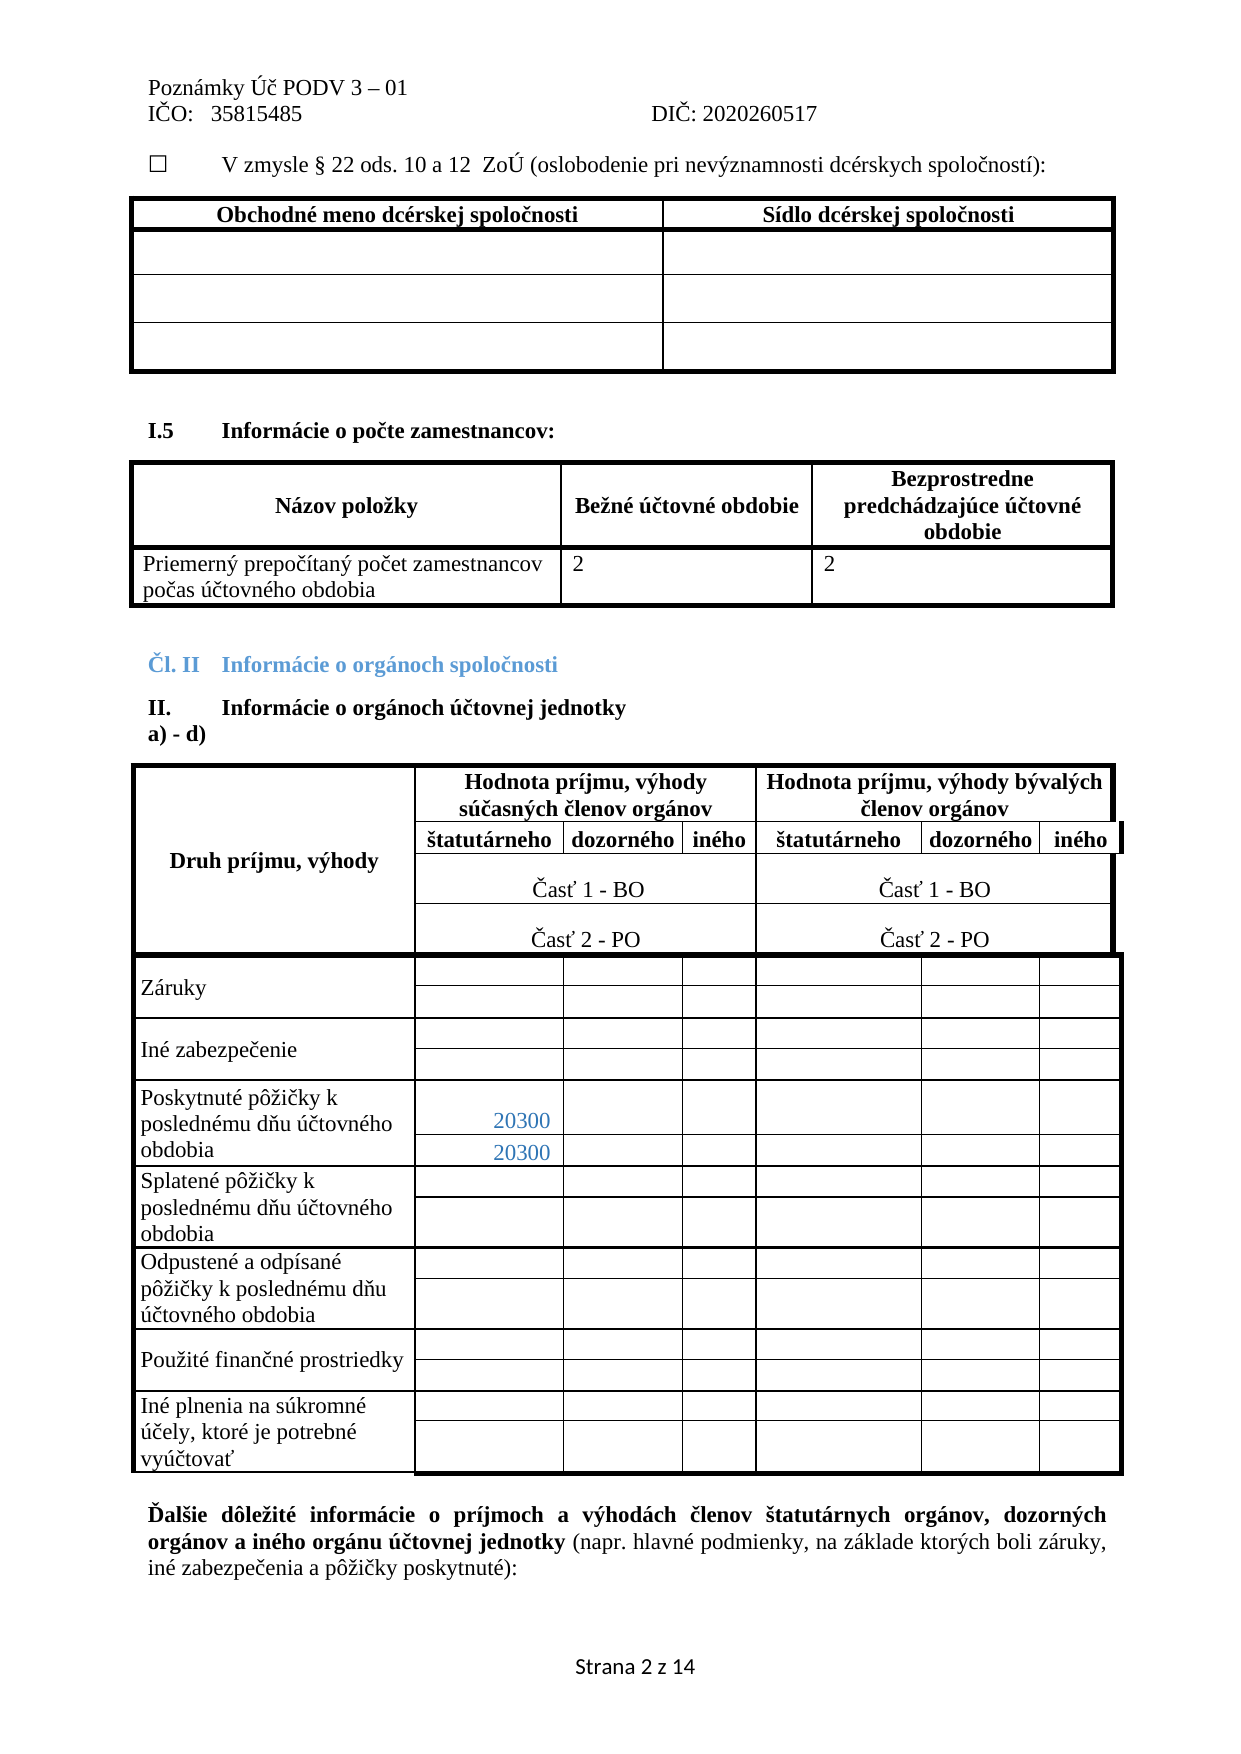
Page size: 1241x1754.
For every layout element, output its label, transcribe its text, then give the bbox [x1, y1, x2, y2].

table_cell [757, 1167, 921, 1196]
table_cell [922, 986, 1039, 1017]
table_cell [757, 986, 921, 1017]
table_cell dozorného [922, 822, 1039, 852]
table_cell [757, 1198, 921, 1246]
text Ďalšie dôležité informácie o príjmoch a výhodách členov štatutárnych orgánov, dozorných orgánov a iného orgánu účtovnej jednotky (napr. hlavné podmienky, na základe ktorých boli záruky, iné zabezpečenia a pôžičky poskytnuté): [148, 1501, 1107, 1580]
table_cell [1040, 1330, 1119, 1359]
table_cell [683, 958, 755, 985]
text Čl. II Informácie o orgánoch spoločnosti [148, 651, 1122, 677]
table_cell [416, 1330, 563, 1359]
table_cell [922, 1167, 1039, 1196]
text a) - d) [148, 720, 1122, 746]
table_cell [757, 1360, 921, 1390]
table_header Bežné účtovné obdobie [562, 465, 811, 544]
table_cell 20300 [416, 1135, 563, 1165]
table_cell [683, 1330, 755, 1359]
table_cell [416, 1279, 563, 1327]
table_cell [564, 1249, 682, 1278]
table_cell [564, 1081, 682, 1134]
table_cell [134, 323, 662, 369]
table_cell [564, 958, 682, 985]
table_cell [564, 986, 682, 1017]
table_cell [922, 1330, 1039, 1359]
table_cell [757, 1019, 921, 1048]
table_cell [1040, 1392, 1119, 1420]
table_cell [416, 1198, 563, 1246]
table_cell 20300 [416, 1081, 563, 1134]
table_cell [1116, 854, 1121, 902]
table_cell [683, 1019, 755, 1048]
table_cell [757, 1049, 921, 1079]
table_cell Použité finančné prostriedky [136, 1330, 414, 1390]
table_cell iného [1040, 821, 1119, 852]
table_cell [564, 1421, 682, 1471]
table_header Hodnota príjmu, výhody súčasných členov orgánov [416, 768, 755, 821]
table_cell iného [683, 822, 755, 852]
table_header Hodnota príjmu, výhody bývalých členov orgánov [757, 768, 1110, 821]
table_cell [922, 1360, 1039, 1390]
table_header [1116, 763, 1121, 821]
table_cell [564, 1019, 682, 1048]
table_header Bezprostredne predchádzajúce účtovné obdobie [813, 465, 1110, 544]
table_cell [757, 958, 921, 985]
table_cell 2 [562, 550, 811, 602]
table_cell [1040, 1360, 1119, 1390]
table_cell [1040, 1167, 1119, 1196]
table_cell [922, 1249, 1039, 1278]
table_header Druh príjmu, výhody [136, 768, 414, 952]
table_cell [416, 958, 563, 985]
table_cell [1040, 1279, 1119, 1327]
table_cell [564, 1279, 682, 1327]
table_cell [134, 275, 662, 322]
table_cell [1040, 1421, 1119, 1471]
table_cell [1040, 1081, 1119, 1134]
text II. Informácie o orgánoch účtovnej jednotky [148, 694, 1122, 720]
table_cell Časť 1 - BO [416, 854, 755, 902]
table_cell [922, 1019, 1039, 1048]
table_cell [922, 958, 1039, 985]
table_cell [564, 1330, 682, 1359]
table_cell [922, 1421, 1039, 1471]
table_cell [922, 1279, 1039, 1327]
table_cell Poskytnuté pôžičky k poslednému dňu účtovného obdobia [136, 1081, 414, 1165]
table_cell [416, 1049, 563, 1079]
table_cell Iné plnenia na súkromné účely, ktoré je potrebné vyúčtovať [136, 1392, 414, 1471]
table_cell Časť 2 - PO [416, 904, 755, 952]
table_header Názov položky [134, 465, 560, 544]
table_cell [683, 1135, 755, 1165]
table_cell Časť 2 - PO [757, 904, 1110, 952]
table_cell [683, 1198, 755, 1246]
table_cell [416, 986, 563, 1017]
table_cell [416, 1421, 563, 1471]
table_cell [1040, 1049, 1119, 1079]
table_cell [416, 1249, 563, 1278]
table_cell Časť 1 - BO [757, 854, 1110, 902]
table_cell [664, 232, 1111, 274]
table_cell [922, 1049, 1039, 1079]
table_cell Záruky [136, 958, 414, 1017]
table_cell [757, 1249, 921, 1278]
table_cell Odpustené a odpísané pôžičky k poslednému dňu účtovného obdobia [136, 1249, 414, 1327]
table_cell [1040, 958, 1119, 985]
table_cell [564, 1360, 682, 1390]
table_cell [757, 1135, 921, 1165]
table_cell [922, 1392, 1039, 1420]
table_cell [683, 1249, 755, 1278]
table_cell [683, 1360, 755, 1390]
table_cell [1040, 1198, 1119, 1246]
table_cell [683, 986, 755, 1017]
table_cell [683, 1081, 755, 1134]
table_cell [922, 1081, 1039, 1134]
text ☐ V zmysle § 22 ods. 10 a 12 ZoÚ (oslobodenie pri nevýznamnosti dcérskych spoločností): [148, 148, 1122, 179]
table_cell štatutárneho [757, 822, 921, 852]
table_cell [564, 1392, 682, 1420]
table_header Sídlo dcérskej spoločnosti [664, 201, 1111, 227]
table_cell [416, 1360, 563, 1390]
table_cell Priemerný prepočítaný počet zamestnancov počas účtovného obdobia [134, 550, 560, 602]
table_cell 2 [813, 550, 1110, 602]
table_cell [757, 1081, 921, 1134]
table_cell [134, 232, 662, 274]
table_cell [922, 1198, 1039, 1246]
table_cell [564, 1135, 682, 1165]
table_cell [416, 1392, 563, 1420]
table_cell [1040, 1135, 1119, 1165]
table_cell [564, 1167, 682, 1196]
table_cell [564, 1198, 682, 1246]
table_cell dozorného [564, 822, 682, 852]
table_cell [683, 1049, 755, 1079]
table_cell [664, 323, 1111, 369]
table_cell [683, 1167, 755, 1196]
table_cell Iné zabezpečenie [136, 1019, 414, 1079]
table_cell [416, 1167, 563, 1196]
table_cell [757, 1421, 921, 1471]
table_header Obchodné meno dcérskej spoločnosti [134, 201, 662, 227]
table_cell [757, 1330, 921, 1359]
table_cell Splatené pôžičky k poslednému dňu účtovného obdobia [136, 1167, 414, 1246]
table_cell [683, 1392, 755, 1420]
table_cell [683, 1279, 755, 1327]
table_cell [683, 1421, 755, 1471]
table_cell [1040, 1249, 1119, 1278]
table_cell [1040, 1019, 1119, 1048]
table_cell [1040, 986, 1119, 1017]
table_cell [564, 1049, 682, 1079]
table_cell [1116, 903, 1121, 952]
table_cell [757, 1279, 921, 1327]
table_cell [922, 1135, 1039, 1165]
table_cell štatutárneho [416, 822, 563, 852]
table_cell [664, 275, 1111, 322]
table_cell [416, 1019, 563, 1048]
table_cell [757, 1392, 921, 1420]
text I.5 Informácie o počte zamestnancov: [148, 417, 1122, 443]
